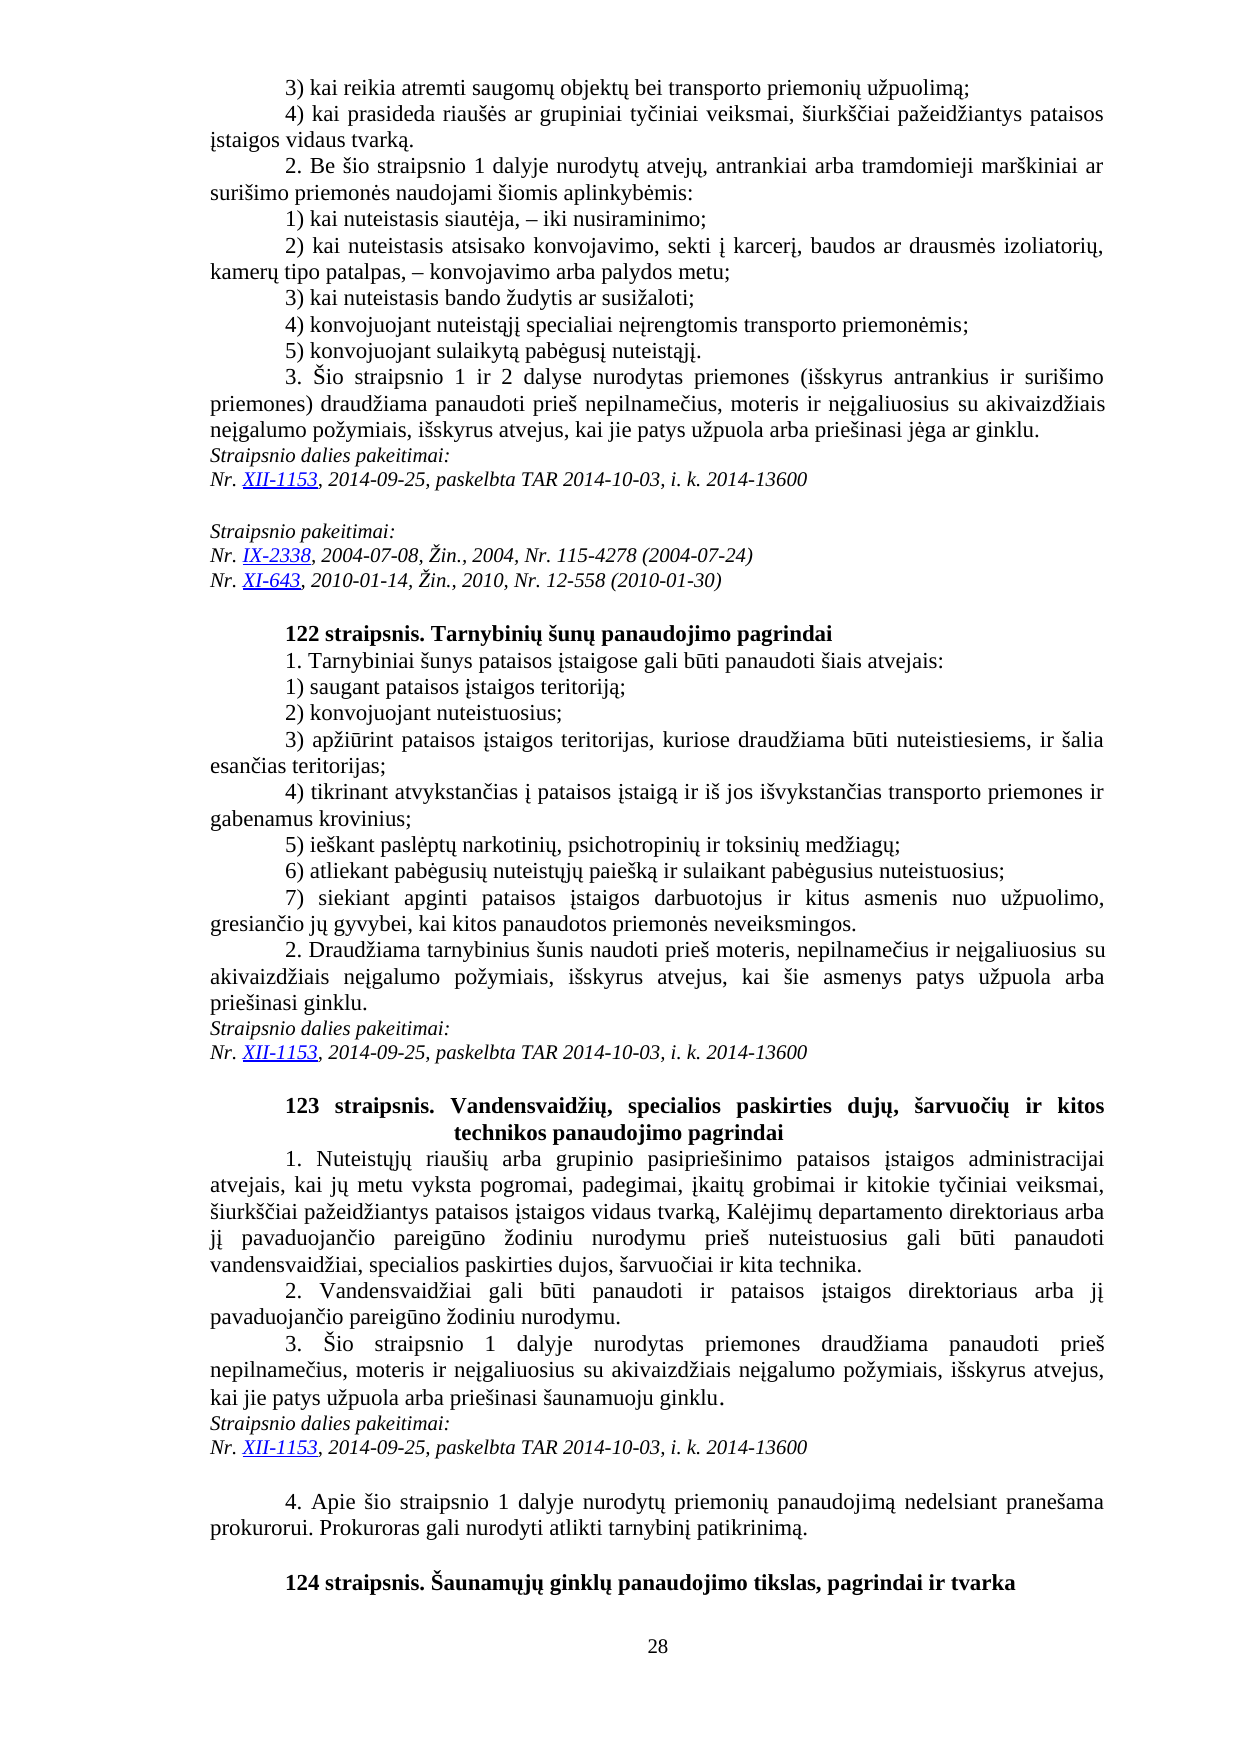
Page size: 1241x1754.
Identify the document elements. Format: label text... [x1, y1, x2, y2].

text Nr. XII-1153, 2014-09-25, paskelbta TAR 2014-10-03, i. k. 2014-13600 [210, 1040, 1106, 1064]
text 1) saugant pataisos įstaigos teritoriją; [210, 673, 1106, 699]
text Straipsnio dalies pakeitimai: [210, 1411, 1106, 1435]
text 3) kai reikia atremti saugomų objektų bei transporto priemonių užpuolimą; [210, 73, 1106, 100]
text 5) ieškant paslėptų narkotinių, psichotropinių ir toksinių medžiagų; [210, 831, 1106, 857]
text 4) konvojuojant nuteistąjį specialiai neįrengtomis transporto priemonėmis; [210, 311, 1106, 337]
text 4. Apie šio straipsnio 1 dalyje nurodytų priemonių panaudojimą nedelsiant pranešama prokurorui. Prokuroras gali nurodyti atlikti tarnybinį patikrinimą. [210, 1488, 1106, 1541]
text 3. Šio straipsnio 1 ir 2 dalyse nurodytas priemones (išskyrus antrankius ir surišimo priemones) draudžiama panaudoti prieš nepilnamečius, moteris ir neįgaliuosius su akivaizdžiais neįgalumo požymiais, išskyrus atvejus, kai jie patys užpuola arba priešinasi jėga ar ginklu. [210, 363, 1106, 442]
text 4) kai prasideda riaušės ar grupiniai tyčiniai veiksmai, šiurkščiai pažeidžiantys pataisos įstaigos vidaus tvarką. [210, 100, 1106, 153]
text 124 straipsnis. Šaunamųjų ginklų panaudojimo tikslas, pagrindai ir tvarka [210, 1569, 1106, 1596]
text Nr. XI-643, 2010-01-14, Žin., 2010, Nr. 12-558 (2010-01-30) [210, 567, 1106, 592]
text 3) kai nuteistasis bando žudytis ar susižaloti; [210, 284, 1106, 311]
text 3. Šio straipsnio 1 dalyje nurodytas priemones draudžiama panaudoti prieš nepilnamečius, moteris ir neįgaliuosius su akivaizdžiais neįgalumo požymiais, išskyrus atvejus, kai jie patys užpuola arba priešinasi šaunamuoju ginklu. [210, 1330, 1106, 1411]
text 2) konvojuojant nuteistuosius; [210, 699, 1106, 726]
text 2. Vandensvaidžiai gali būti panaudoti ir pataisos įstaigos direktoriaus arba jį pavaduojančio pareigūno žodiniu nurodymu. [210, 1277, 1106, 1330]
text 123 straipsnis. Vandensvaidžių, specialios paskirties dujų, šarvuočių ir kitos technikos panaudojimo pagrindai [285, 1092, 1106, 1145]
text Nr. IX-2338, 2004-07-08, Žin., 2004, Nr. 115-4278 (2004-07-24) [210, 543, 1106, 567]
text 4) tikrinant atvykstančias į pataisos įstaigą ir iš jos išvykstančias transporto priemones ir gabenamus krovinius; [210, 778, 1106, 831]
text Nr. XII-1153, 2014-09-25, paskelbta TAR 2014-10-03, i. k. 2014-13600 [210, 467, 1106, 491]
text 5) konvojuojant sulaikytą pabėgusį nuteistąjį. [210, 337, 1106, 363]
text 1) kai nuteistasis siautėja, – iki nusiraminimo; [210, 205, 1106, 232]
text Straipsnio dalies pakeitimai: [210, 442, 1106, 467]
text 6) atliekant pabėgusių nuteistųjų paiešką ir sulaikant pabėgusius nuteistuosius; [210, 857, 1106, 884]
text 3) apžiūrint pataisos įstaigos teritorijas, kuriose draudžiama būti nuteistiesiems, ir šalia esančias teritorijas; [210, 726, 1106, 778]
text 2) kai nuteistasis atsisako konvojavimo, sekti į karcerį, baudos ar drausmės izoliatorių, kamerų tipo patalpas, – konvojavimo arba palydos metu; [210, 232, 1106, 284]
text 2. Be šio straipsnio 1 dalyje nurodytų atvejų, antrankiai arba tramdomieji marškiniai ar surišimo priemonės naudojami šiomis aplinkybėmis: [210, 153, 1106, 205]
text Straipsnio pakeitimai: [210, 519, 1106, 543]
text Straipsnio dalies pakeitimai: [210, 1016, 1106, 1040]
text 2. Draudžiama tarnybinius šunis naudoti prieš moteris, nepilnamečius ir neįgaliuosius su akivaizdžiais neįgalumo požymiais, išskyrus atvejus, kai šie asmenys patys užpuola arba priešinasi ginklu. [210, 937, 1106, 1016]
text Nr. XII-1153, 2014-09-25, paskelbta TAR 2014-10-03, i. k. 2014-13600 [210, 1435, 1106, 1459]
text 7) siekiant apginti pataisos įstaigos darbuotojus ir kitus asmenis nuo užpuolimo, gresiančio jų gyvybei, kai kitos panaudotos priemonės neveiksmingos. [210, 884, 1106, 937]
text 1. Tarnybiniai šunys pataisos įstaigose gali būti panaudoti šiais atvejais: [210, 647, 1106, 673]
text 122 straipsnis. Tarnybinių šunų panaudojimo pagrindai [210, 620, 1106, 647]
text 1. Nuteistųjų riaušių arba grupinio pasipriešinimo pataisos įstaigos administracijai atvejais, kai jų metu vyksta pogromai, padegimai, įkaitų grobimai ir kitokie tyčiniai veiksmai, šiurkščiai pažeidžiantys pataisos įstaigos vidaus tvarką, Kalėjimų departamento direktoriaus arba jį pavaduojančio pareigūno žodiniu nurodymu prieš nuteistuosius gali būti panaudoti vandensvaidžiai, specialios paskirties dujos, šarvuočiai ir kita technika. [210, 1145, 1106, 1277]
